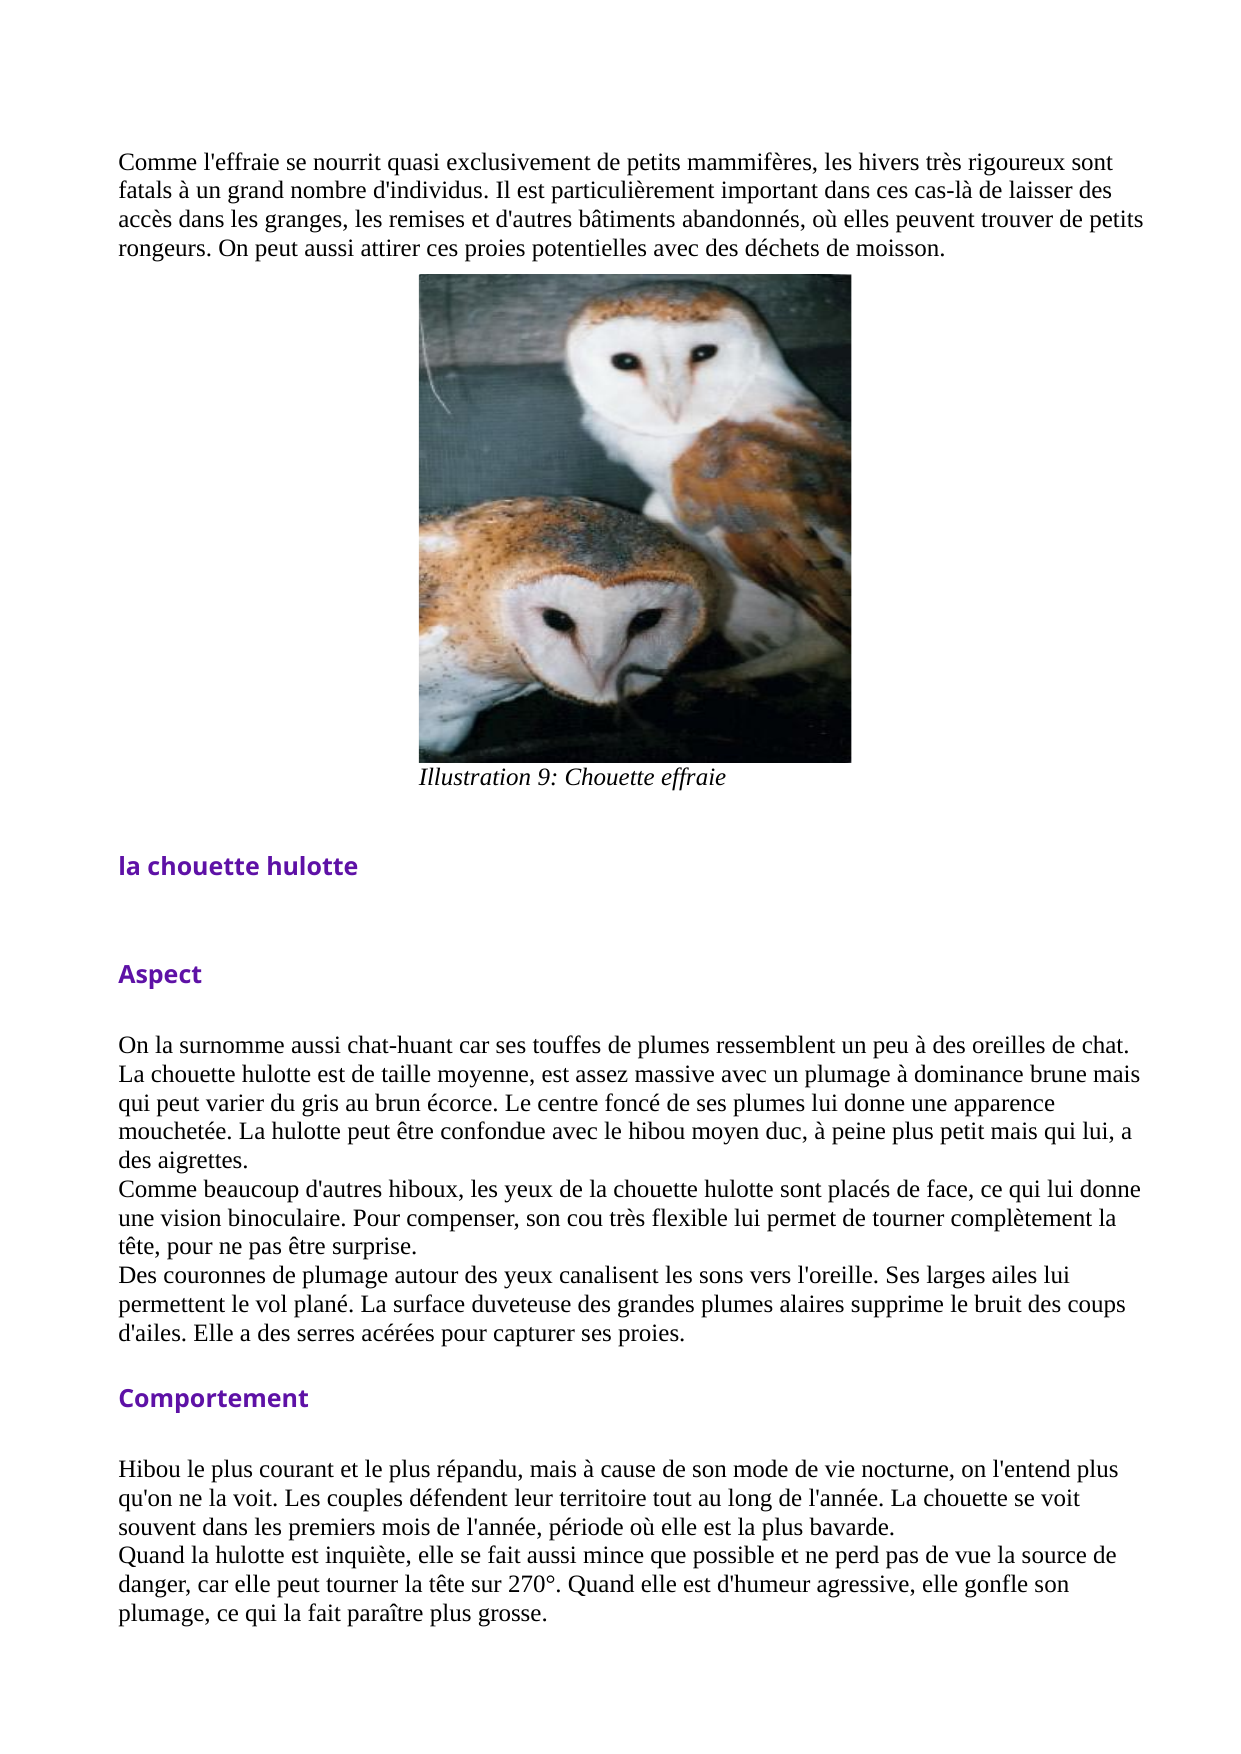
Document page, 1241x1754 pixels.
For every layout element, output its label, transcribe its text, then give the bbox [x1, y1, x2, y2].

text Hibou le plus courant et le plus répandu, mais à cause de son mode de vie nocturne, on l'entend plus qu'on ne la voit. Les couples défendent leur territoire tout au long de l'année. La chouette se voit souvent dans les premiers mois de l'année, période où elle est la plus bavarde. [118, 1454, 1152, 1541]
text Des couronnes de plumage autour des yeux canalisent les sons vers l'oreille. Ses larges ailes lui permettent le vol plané. La surface duveteuse des grandes plumes alaires supprime le bruit des coups d'ailes. Elle a des serres acérées pour capturer ses proies. [118, 1260, 1152, 1346]
text Illustration 9: Chouette effraie [418, 763, 851, 791]
text Comme l'effraie se nourrit quasi exclusivement de petits mammifères, les hivers très rigoureux sont fatals à un grand nombre d'individus. Il est particulièrement important dans ces cas-là de laisser des accès dans les granges, les remises et d'autres bâtiments abandonnés, où elles peuvent trouver de petits rongeurs. On peut aussi attirer ces proies potentielles avec des déchets de moisson. [118, 147, 1152, 262]
text Comportement [118, 1381, 1152, 1414]
picture [418, 274, 852, 763]
text Quand la hulotte est inquiète, elle se fait aussi mince que possible et ne perd pas de vue la source de danger, car elle peut tourner la tête sur 270°. Quand elle est d'humeur agressive, elle gonfle son plumage, ce qui la fait paraître plus grosse. [118, 1541, 1152, 1627]
text Comme beaucoup d'autres hiboux, les yeux de la chouette hulotte sont placés de face, ce qui lui donne une vision binoculaire. Pour compenser, son cou très flexible lui permet de tourner complètement la tête, pour ne pas être surprise. [118, 1174, 1152, 1260]
text On la surnomme aussi chat-huant car ses touffes de plumes ressemblent un peu à des oreilles de chat. La chouette hulotte est de taille moyenne, est assez massive avec un plumage à dominance brune mais qui peut varier du gris au brun écorce. Le centre foncé de ses plumes lui donne une apparence mouchetée. La hulotte peut être confondue avec le hibou moyen duc, à peine plus petit mais qui lui, a des aigrettes. [118, 1030, 1152, 1174]
text la chouette hulotte [118, 849, 1152, 883]
text Aspect [118, 956, 1152, 991]
